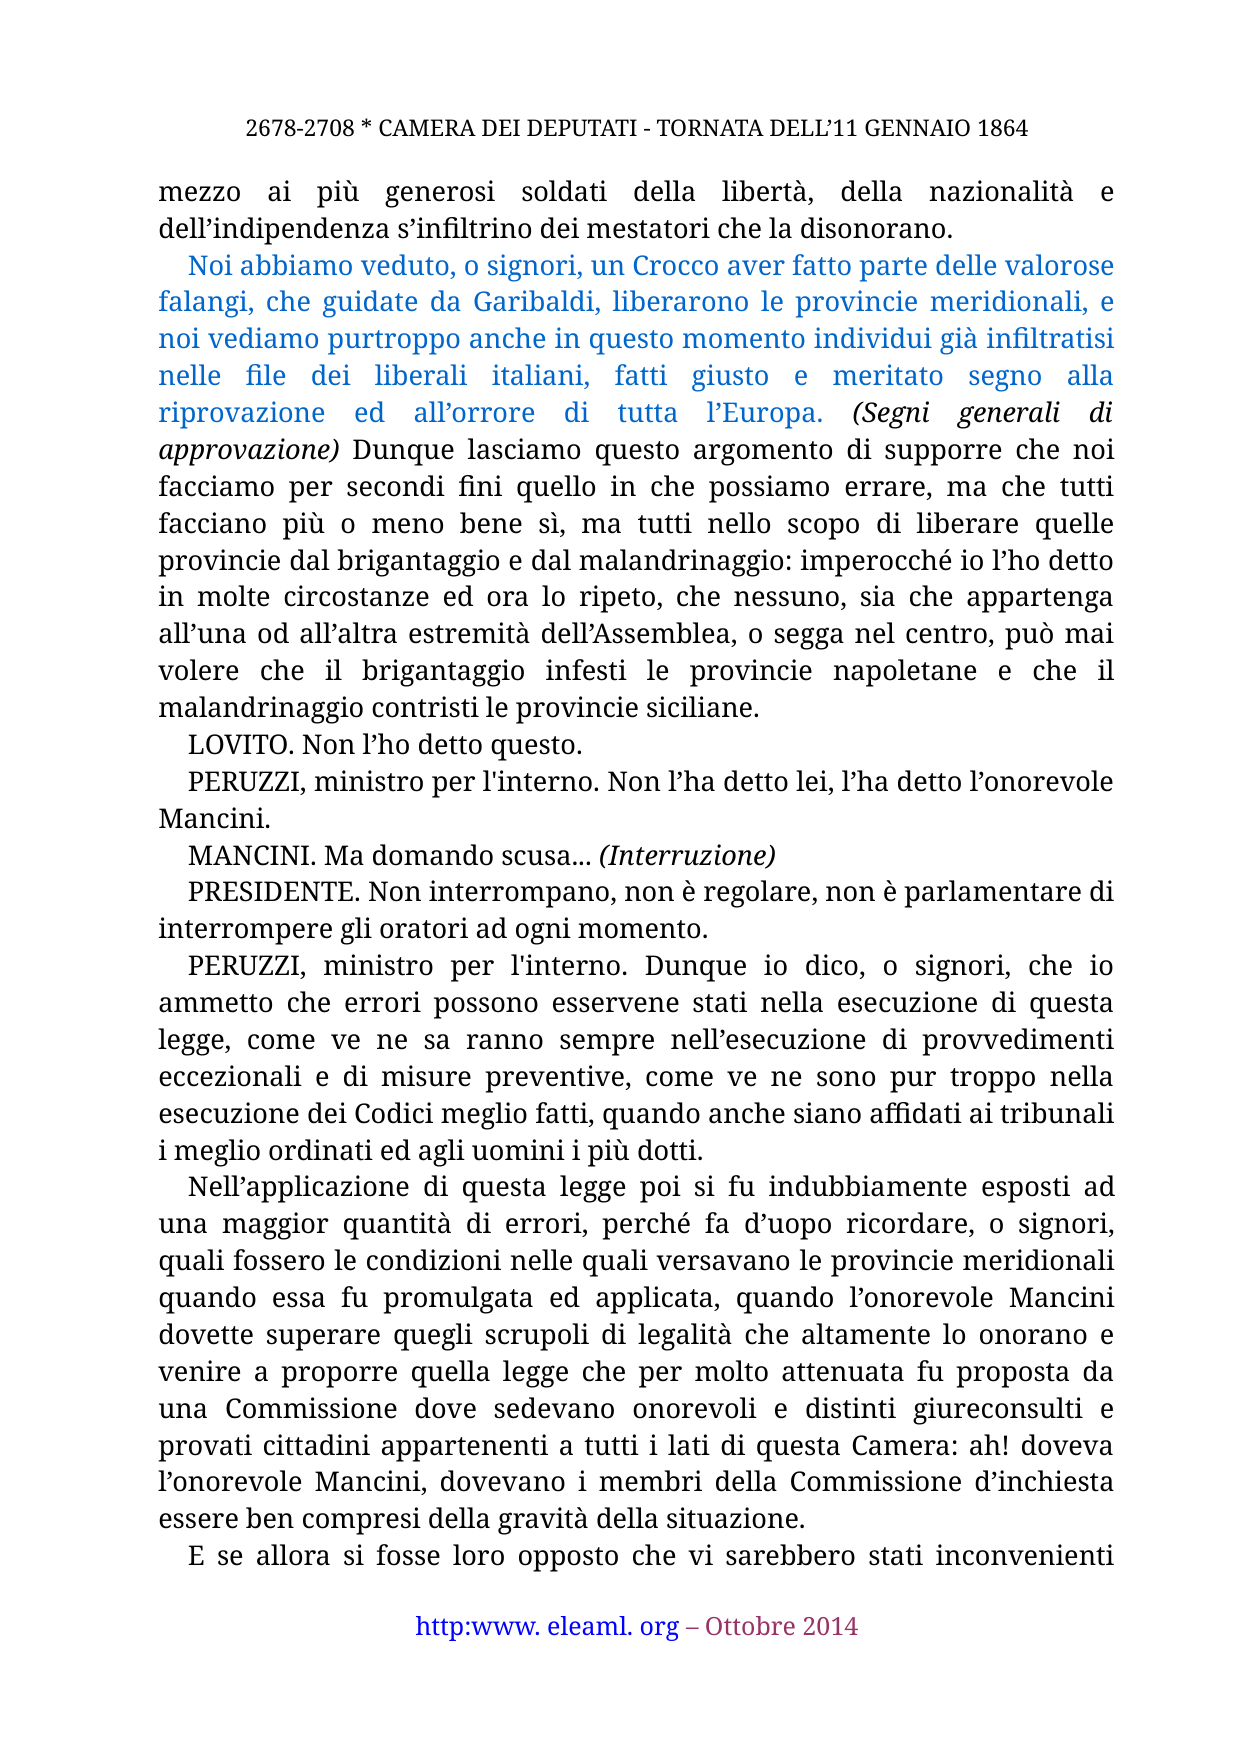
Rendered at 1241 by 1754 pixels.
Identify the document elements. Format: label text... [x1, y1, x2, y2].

text PRESIDENTE. Non interrompano, non è regolare, non è parlamentare di interrompere gli oratori ad ogni momento. [158, 873, 1116, 947]
text PERUZZI, ministro per l'interno. Dunque io dico, o signori, che io ammetto che errori possono esservene stati nella esecuzione di questa legge, come ve ne sa ranno sempre nell’esecuzione di provvedimenti eccezionali e di misure preventive, come ve ne sono pur troppo nella esecuzione dei Codici meglio fatti, quando anche siano affidati ai tribunali i meglio ordinati ed agli uomini i più dotti. [158, 947, 1116, 1168]
text Noi abbiamo veduto, o signori, un Crocco aver fatto parte delle valorose falangi, che guidate da Garibaldi, liberarono le provincie meridionali, e noi vediamo purtroppo anche in questo momento individui già infiltratisi nelle file dei liberali italiani, fatti giusto e meritato segno alla riprovazione ed all’orrore di tutta l’Europa. (Segni generali di approvazione) Dunque lasciamo questo argomento di supporre che noi facciamo per secondi fini quello in che possiamo errare, ma che tutti facciano più o meno bene sì, ma tutti nello scopo di liberare quelle provincie dal brigantaggio e dal malandrinaggio: imperocché io l’ho detto in molte circostanze ed ora lo ripeto, che nessuno, sia che appartenga all’una od all’altra estremità dell’Assemblea, o segga nel centro, può mai volere che il brigantaggio infesti le provincie napoletane e che il malandrinaggio contristi le provincie siciliane. [158, 246, 1116, 725]
text Nell’applicazione di questa legge poi si fu indubbiamente esposti ad una maggior quantità di errori, perché fa d’uopo ricordare, o signori, quali fossero le condizioni nelle quali versavano le provincie meridionali quando essa fu promulgata ed applicata, quando l’onorevole Mancini dovette superare quegli scrupoli di legalità che altamente lo onorano e venire a proporre quella legge che per molto attenuata fu proposta da una Commissione dove sedevano onorevoli e distinti giureconsulti e provati cittadini appartenenti a tutti i lati di questa Camera: ah! doveva l’onorevole Mancini, dovevano i membri della Commissione d’inchiesta essere ben compresi della gravità della situazione. [158, 1168, 1116, 1537]
text mezzo ai più generosi soldati della libertà, della nazionalità e dell’indipendenza s’infiltrino dei mestatori che la disonorano. [158, 172, 1116, 246]
text E se allora si fosse loro opposto che vi sarebbero stati inconvenienti [158, 1537, 1116, 1573]
text LOVITO. Non l’ho detto questo. [158, 725, 1116, 762]
text PERUZZI, ministro per l'interno. Non l’ha detto lei, l’ha detto l’onorevole Mancini. [158, 762, 1116, 836]
text MANCINI. Ma domando scusa... (Interruzione) [158, 836, 1116, 873]
